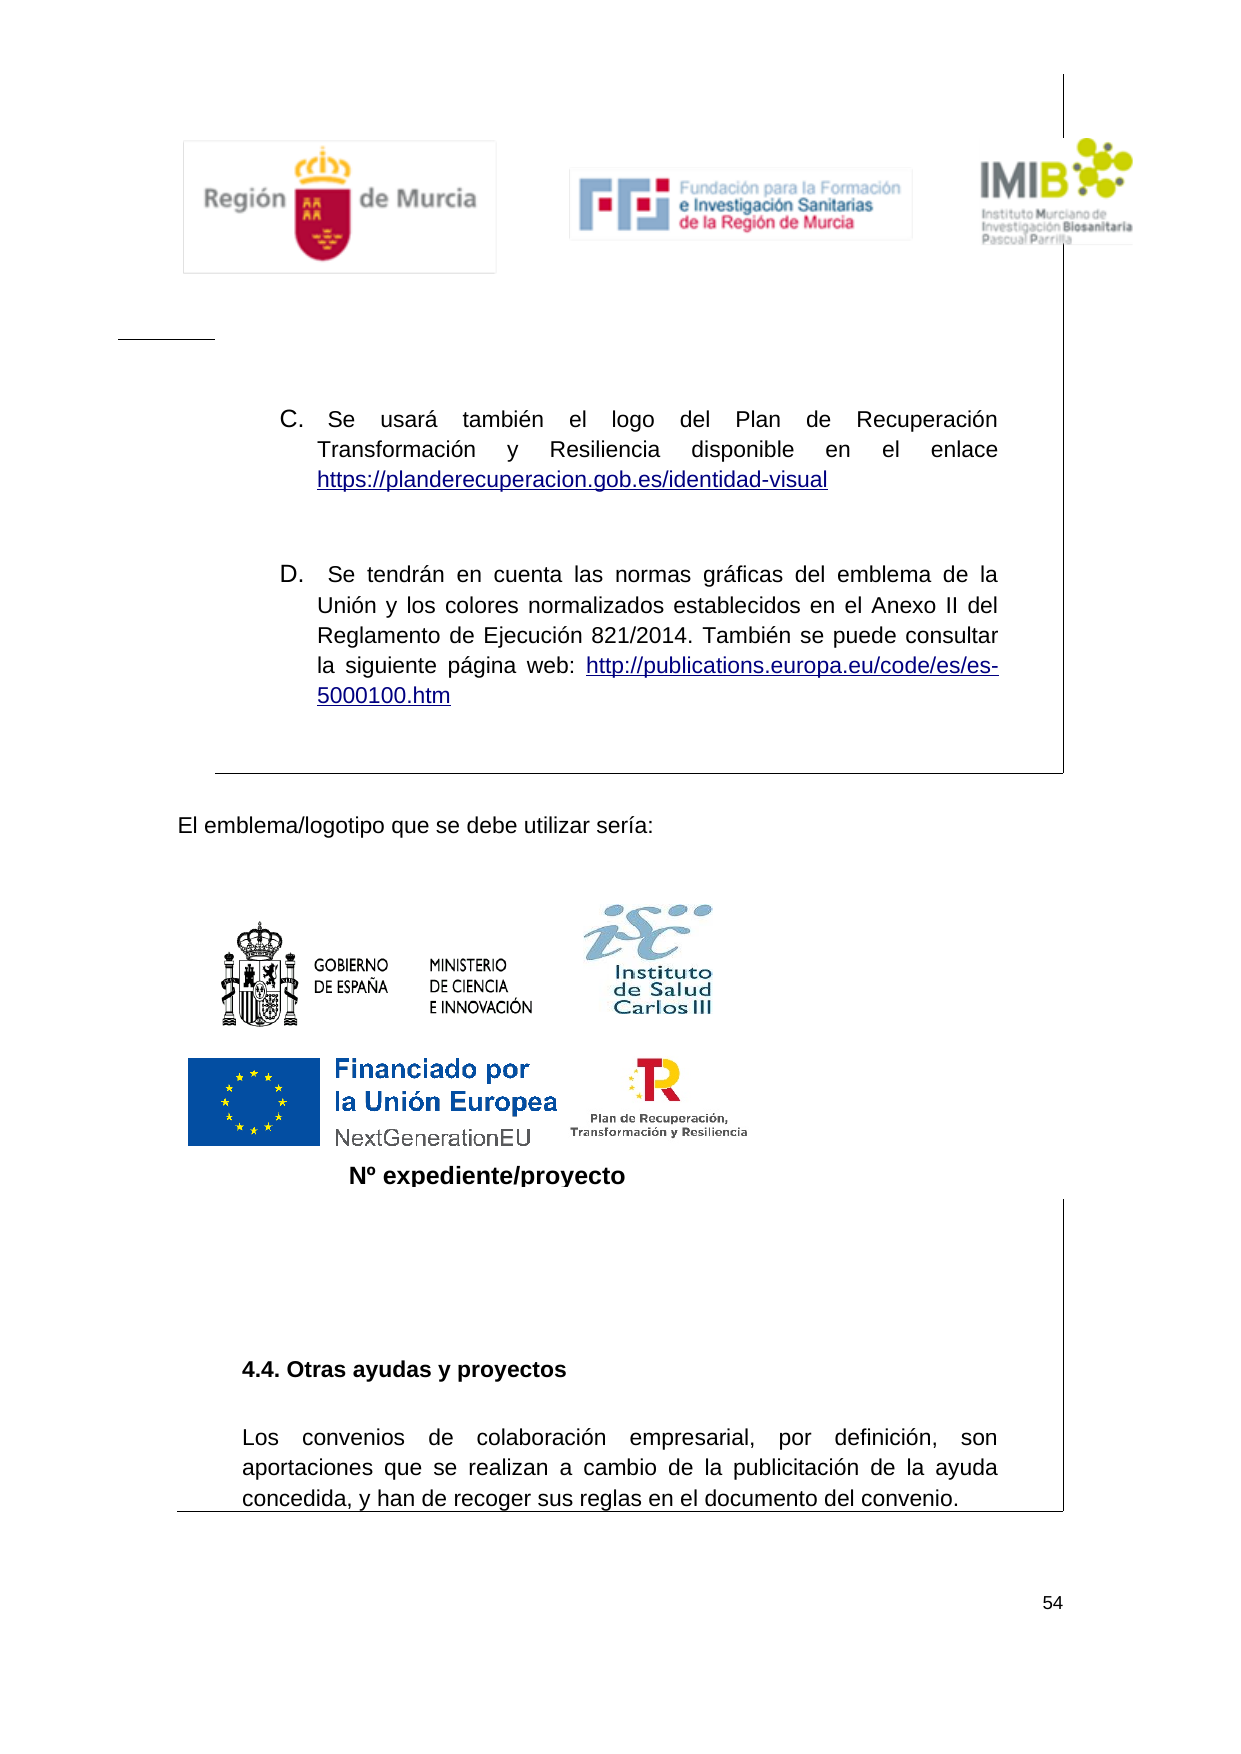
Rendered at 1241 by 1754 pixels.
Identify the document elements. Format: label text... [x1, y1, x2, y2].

table_header Nº expediente/proyecto [761, 904, 797, 1187]
list Se usará también el logo del Plan de Recuperación Transformación y Resiliencia disponible en el enlace https://planderecuperacion.gob.es/identidad-visual [215, 339, 1063, 493]
text 4.4. Otras ayudas y proyectos [177, 1292, 1063, 1359]
list Se tendrán en cuenta las normas gráficas del emblema de la Unión y los colores normalizados establecidos en el Anexo II del Reglamento de Ejecución 821/2014. También se puede consultar la siguiente página web: http://publications.europa.eu/code/es/es-5000100.htm [215, 494, 1063, 773]
text Los convenios de colaboración empresarial, por definición, son aportaciones que se realizan a cambio de la publicitación de la ayuda concedida, y han de recoger sus reglas en el documento del convenio. [177, 1359, 1063, 1511]
text El emblema/logotipo que se debe utilizar sería: [177, 812, 1063, 839]
